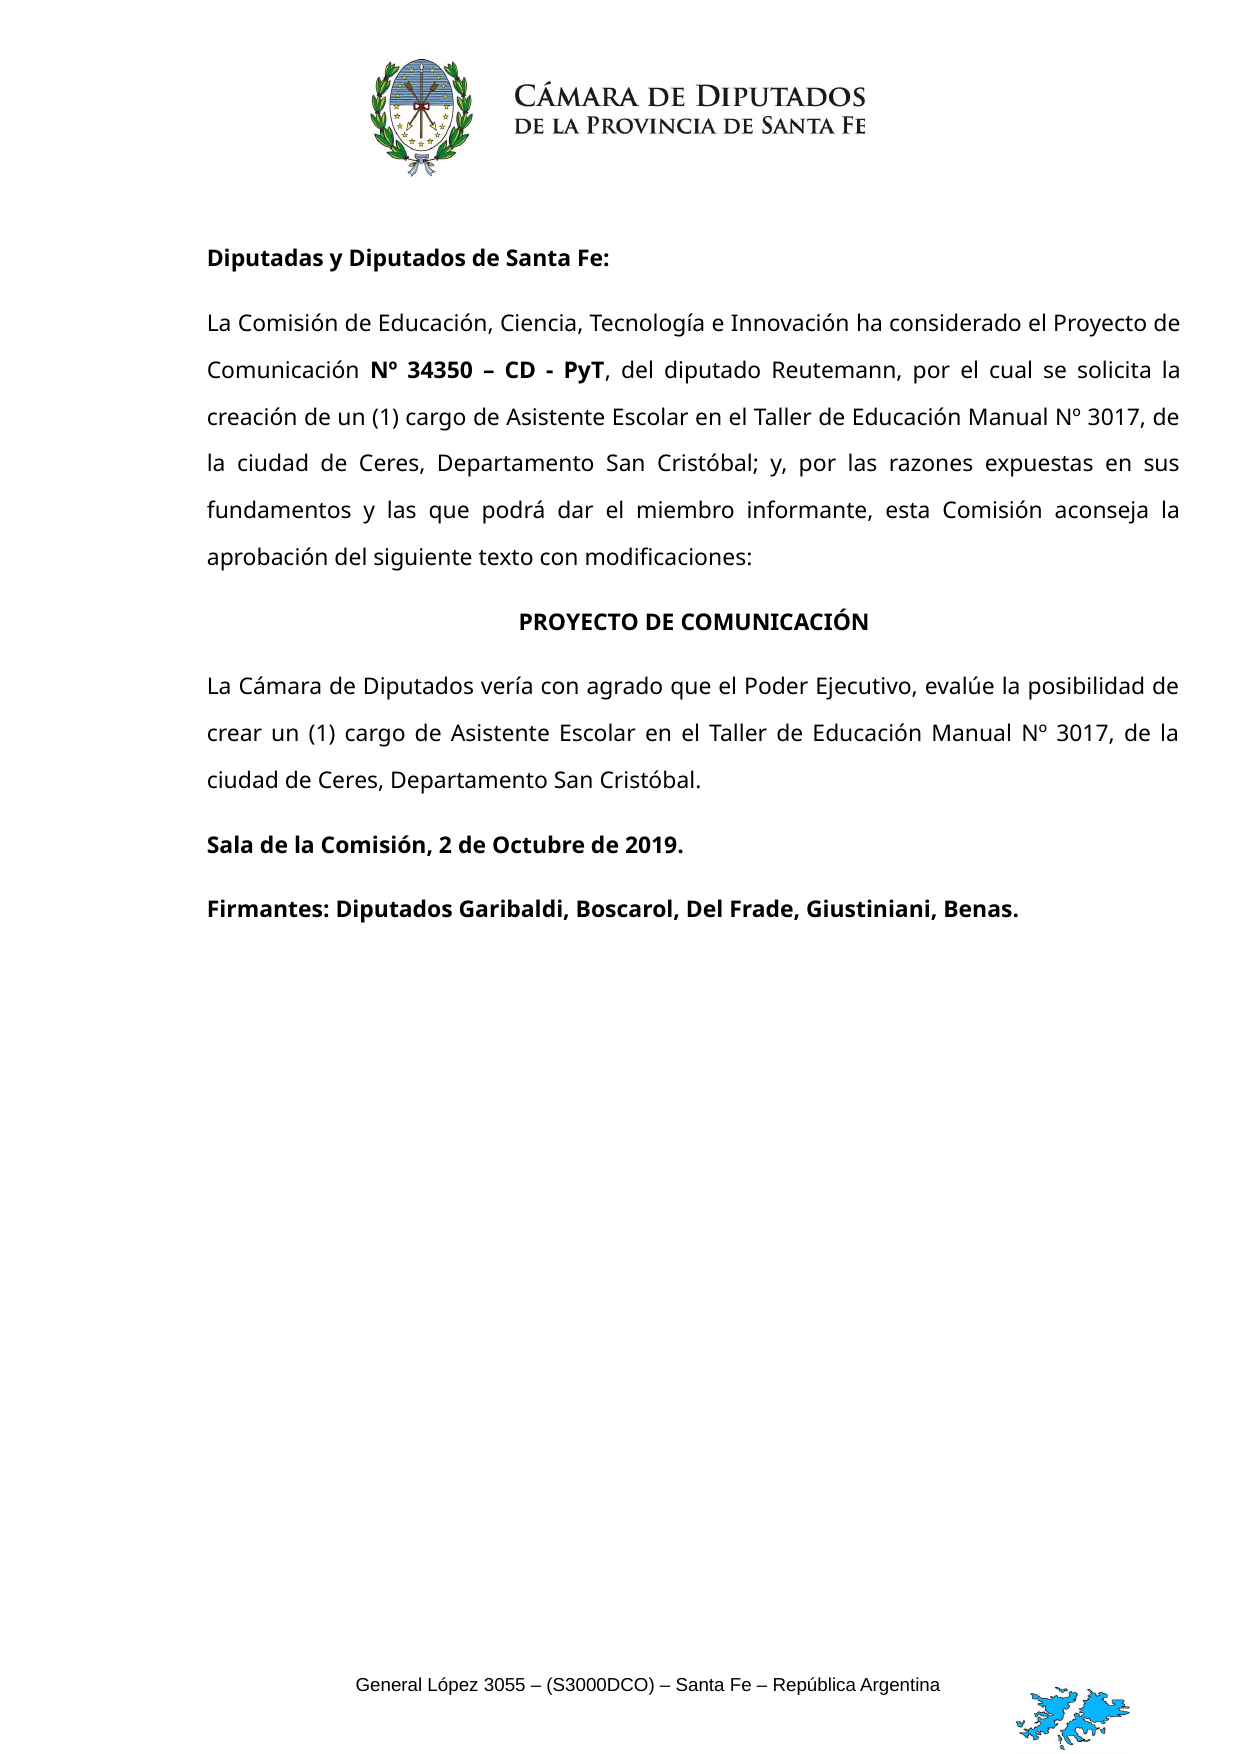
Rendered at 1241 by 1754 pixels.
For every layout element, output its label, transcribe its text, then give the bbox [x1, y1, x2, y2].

picture [1010, 1681, 1133, 1754]
text Sala de la Comisión, 2 de Octubre de 2019. [207, 829, 1181, 860]
text PROYECTO DE COMUNICACIÓN [207, 606, 1181, 637]
picture [370, 59, 866, 181]
text Firmantes: Diputados Garibaldi, Boscarol, Del Frade, Giustiniani, Benas. [207, 893, 1181, 924]
text La Comisión de Educación, Ciencia, Tecnología e Innovación ha considerado el Proyecto de Comunicación Nº 34350 – CD - PyT, del diputado Reutemann, por el cual se solicita la creación de un (1) cargo de Asistente Escolar en el Taller de Educación Manual Nº 3017, de la ciudad de Ceres, Departamento San Cristóbal; y, por las razones expuestas en sus fundamentos y las que podrá dar el miembro informante, esta Comisión aconseja la aprobación del siguiente texto con modificaciones: [207, 307, 1181, 572]
text Diputadas y Diputados de Santa Fe: [207, 242, 1181, 273]
text La Cámara de Diputados vería con agrado que el Poder Ejecutivo, evalúe la posibilidad de crear un (1) cargo de Asistente Escolar en el Taller de Educación Manual Nº 3017, de la ciudad de Ceres, Departamento San Cristóbal. [207, 670, 1181, 795]
